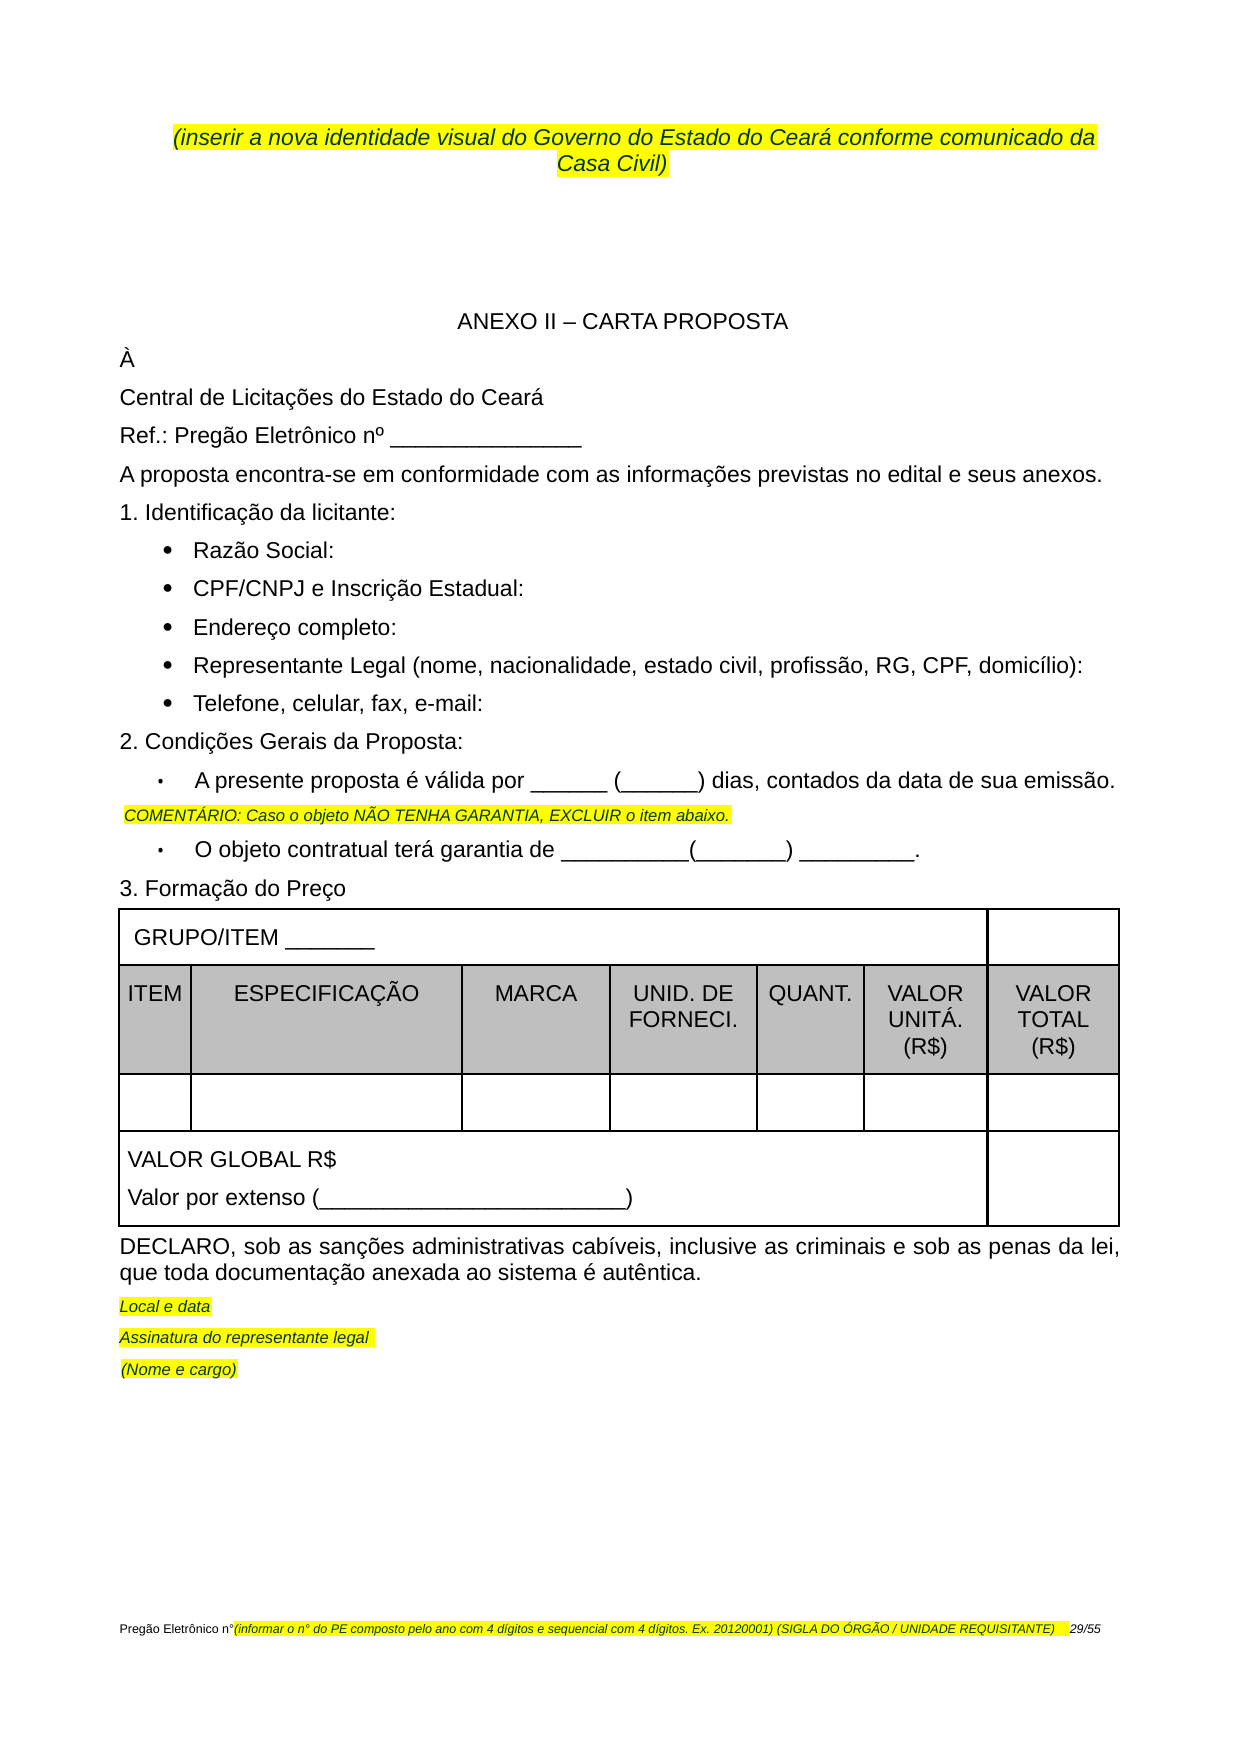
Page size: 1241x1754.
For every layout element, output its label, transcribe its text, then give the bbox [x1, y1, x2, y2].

list Telefone, celular, fax, e-mail: [163, 690, 1121, 716]
list Endereço completo: [163, 614, 1121, 640]
table_cell [120, 1075, 190, 1130]
list CPF/CNPJ e Inscrição Estadual: [163, 575, 1121, 602]
table_cell [989, 1075, 1118, 1130]
text DECLARO, sob as sanções administrativas cabíveis, inclusive as criminais e sob as penas da lei, que toda documentação anexada ao sistema é autêntica. [119, 1233, 1121, 1285]
table_cell [611, 1075, 756, 1130]
text Central de Licitações do Estado do Ceará [119, 384, 1121, 411]
table_cell [758, 1075, 863, 1130]
table_cell [192, 1075, 461, 1130]
text Assinatura do representante legal [119, 1328, 1121, 1347]
text À [119, 346, 1121, 372]
table_cell [989, 1132, 1118, 1224]
table_cell MARCA [463, 966, 609, 1073]
list Representante Legal (nome, nacionalidade, estado civil, profissão, RG, CPF, domicílio): [163, 652, 1121, 678]
table_cell VALOR GLOBAL R$ Valor por extenso (________________________) [120, 1132, 986, 1224]
list Razão Social: [163, 537, 1121, 563]
list O objeto contratual terá garantia de __________(_______) _________. [157, 836, 1121, 863]
table_cell VALOR UNITÁ. (R$) [865, 966, 986, 1073]
text 3. Formação do Preço [119, 875, 1121, 901]
text ANEXO II – CARTA PROPOSTA [119, 308, 1121, 334]
table_header [989, 910, 1118, 964]
table_cell ITEM [120, 966, 190, 1073]
text A proposta encontra-se em conformidade com as informações previstas no edital e seus anexos. [119, 461, 1121, 487]
table_cell [463, 1075, 609, 1130]
list A presente proposta é válida por ______ (______) dias, contados da data de sua emissão. [157, 767, 1121, 793]
table_cell [865, 1075, 986, 1130]
text (Nome e cargo) [121, 1359, 1121, 1378]
table_cell UNID. DE FORNECI. [611, 966, 756, 1073]
text 1. Identificação da licitante: [119, 499, 1121, 525]
text Local e data [119, 1297, 1121, 1316]
text 2. Condições Gerais da Proposta: [119, 728, 1121, 755]
table_header GRUPO/ITEM _______ [120, 910, 986, 964]
table_cell ESPECIFICAÇÃO [192, 966, 461, 1073]
text Ref.: Pregão Eletrônico nº _______________ [119, 422, 1121, 449]
text COMENTÁRIO: Caso o objeto NÃO TENHA GARANTIA, EXCLUIR o item abaixo. [119, 805, 1121, 824]
table_cell QUANT. [758, 966, 863, 1073]
table_cell VALOR TOTAL (R$) [989, 966, 1118, 1073]
